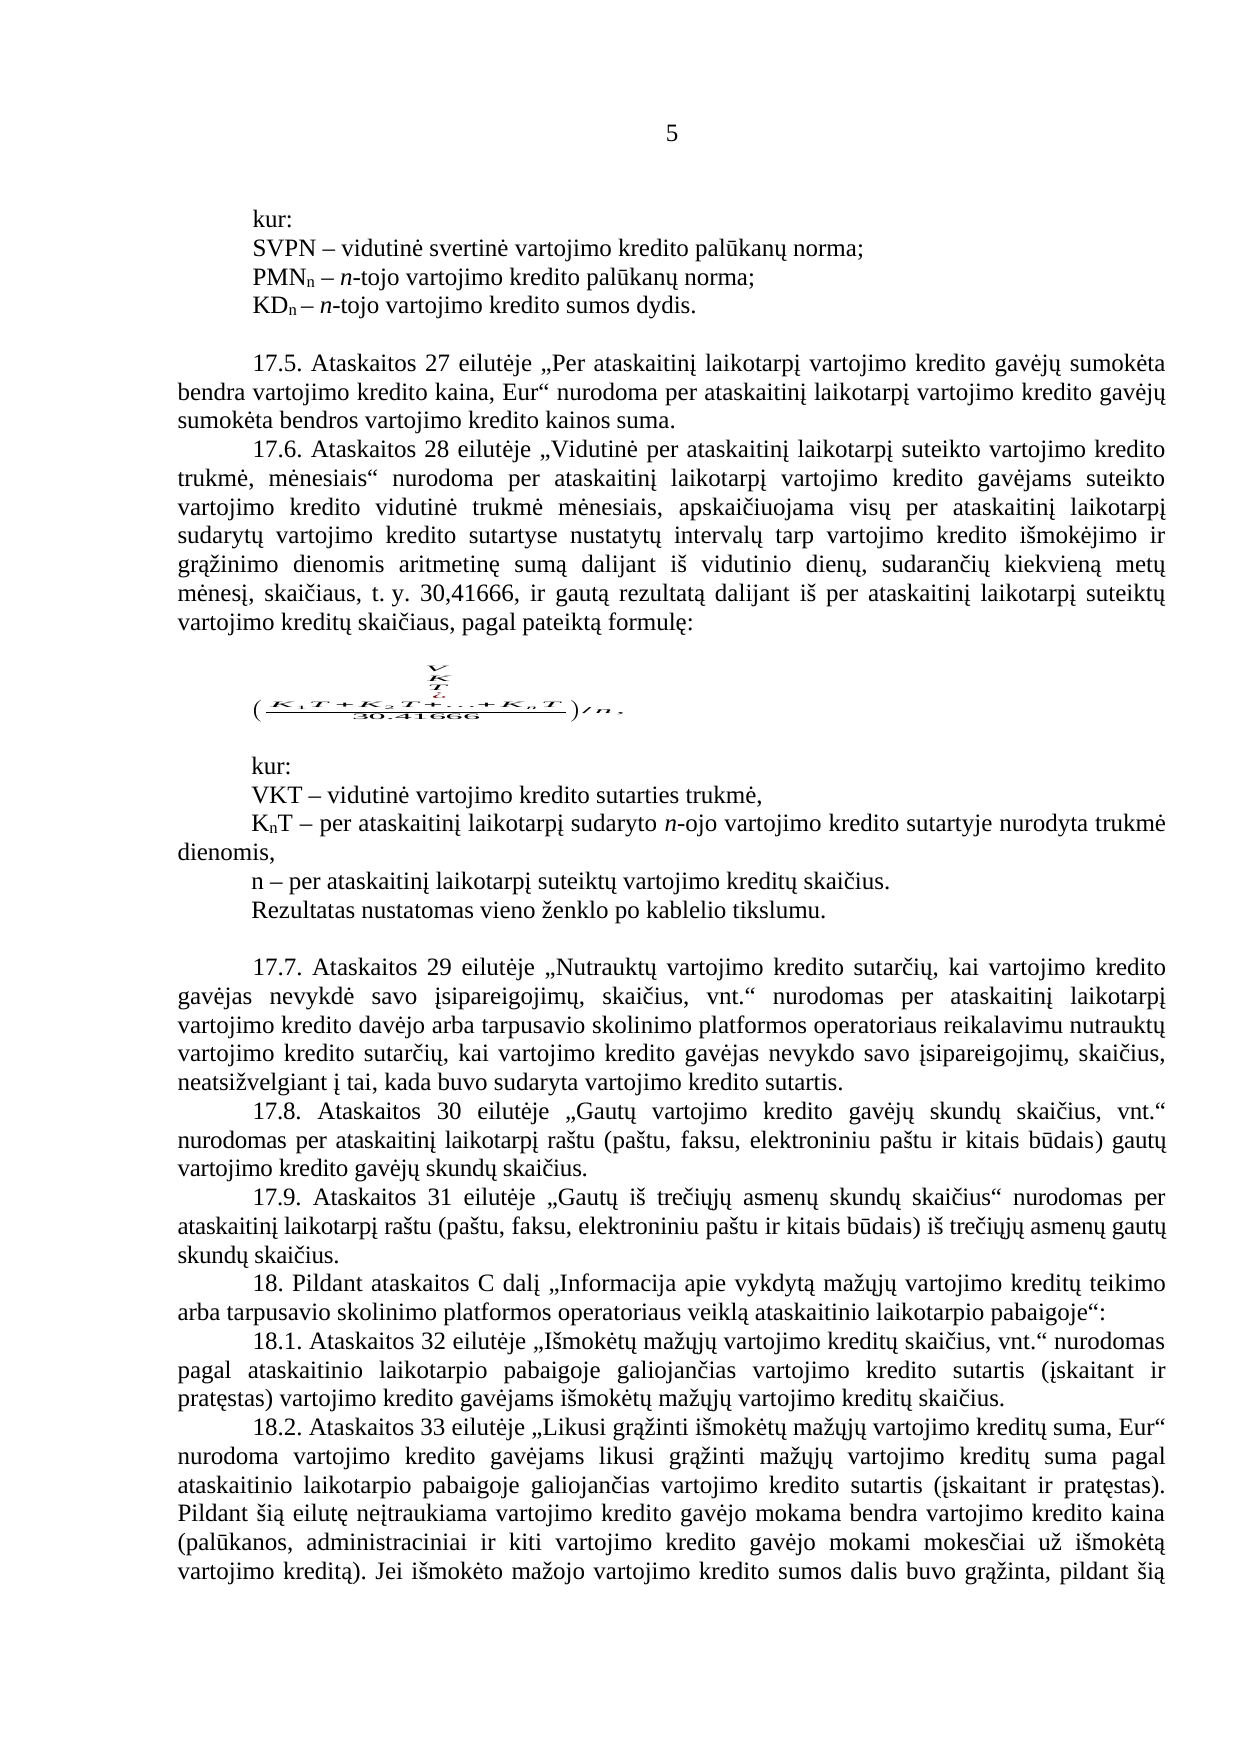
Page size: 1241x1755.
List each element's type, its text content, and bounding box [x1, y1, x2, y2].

text 18.2. Ataskaitos 33 eilutėje „Likusi grąžinti išmokėtų mažųjų vartojimo kreditų suma, Eur“ nurodoma vartojimo kredito gavėjams likusi grąžinti mažųjų vartojimo kreditų suma pagal ataskaitinio laikotarpio pabaigoje galiojančias vartojimo kredito sutartis (įskaitant ir pratęstas). Pildant šią eilutę neįtraukiama vartojimo kredito gavėjo mokama bendra vartojimo kredito kaina (palūkanos, administraciniai ir kiti vartojimo kredito gavėjo mokami mokesčiai už išmokėtą vartojimo kreditą). Jei išmokėto mažojo vartojimo kredito sumos dalis buvo grąžinta, pildant šią [177, 1412, 1166, 1585]
text 17.5. Ataskaitos 27 eilutėje „Per ataskaitinį laikotarpį vartojimo kredito gavėjų sumokėta bendra vartojimo kredito kaina, Eur“ nurodoma per ataskaitinį laikotarpį vartojimo kredito gavėjų sumokėta bendros vartojimo kredito kainos suma. [177, 348, 1166, 434]
text 18. Pildant ataskaitos C dalį „Informacija apie vykdytą mažųjų vartojimo kreditų teikimo arba tarpusavio skolinimo platformos operatoriaus veiklą ataskaitinio laikotarpio pabaigoje“: [177, 1268, 1166, 1326]
text 17.6. Ataskaitos 28 eilutėje „Vidutinė per ataskaitinį laikotarpį suteikto vartojimo kredito trukmė, mėnesiais“ nurodoma per ataskaitinį laikotarpį vartojimo kredito gavėjams suteikto vartojimo kredito vidutinė trukmė mėnesiais, apskaičiuojama visų per ataskaitinį laikotarpį sudarytų vartojimo kredito sutartyse nustatytų intervalų tarp vartojimo kredito išmokėjimo ir grąžinimo dienomis aritmetinę sumą dalijant iš vidutinio dienų, sudarančių kiekvieną metų mėnesį, skaičiaus, t. y. 30,41666, ir gautą rezultatą dalijant iš per ataskaitinį laikotarpį suteiktų vartojimo kreditų skaičiaus, pagal pateiktą formulę: [177, 434, 1166, 636]
text VKT – vidutinė vartojimo kredito sutarties trukmė, [177, 780, 1166, 808]
text 18.1. Ataskaitos 32 eilutėje „Išmokėtų mažųjų vartojimo kreditų skaičius, vnt.“ nurodomas pagal ataskaitinio laikotarpio pabaigoje galiojančias vartojimo kredito sutartis (įskaitant ir pratęstas) vartojimo kredito gavėjams išmokėtų mažųjų vartojimo kreditų skaičius. [177, 1326, 1166, 1412]
text kur: [177, 751, 1166, 780]
text KnT – per ataskaitinį laikotarpį sudaryto n-ojo vartojimo kredito sutartyje nurodyta trukmė dienomis, [177, 808, 1166, 866]
text 17.7. Ataskaitos 29 eilutėje „Nutrauktų vartojimo kredito sutarčių, kai vartojimo kredito gavėjas nevykdė savo įsipareigojimų, skaičius, vnt.“ nurodomas per ataskaitinį laikotarpį vartojimo kredito davėjo arba tarpusavio skolinimo platformos operatoriaus reikalavimu nutrauktų vartojimo kredito sutarčių, kai vartojimo kredito gavėjas nevykdo savo įsipareigojimų, skaičius, neatsižvelgiant į tai, kada buvo sudaryta vartojimo kredito sutartis. [177, 952, 1166, 1096]
text n – per ataskaitinį laikotarpį suteiktų vartojimo kreditų skaičius. [177, 866, 1166, 895]
text Rezultatas nustatomas vieno ženklo po kablelio tikslumu. [177, 895, 1166, 923]
text KDn – n-tojo vartojimo kredito sumos dydis. [177, 291, 1166, 319]
text SVPN – vidutinė svertinė vartojimo kredito palūkanų norma; [177, 233, 1166, 262]
text 17.8. Ataskaitos 30 eilutėje „Gautų vartojimo kredito gavėjų skundų skaičius, vnt.“ nurodomas per ataskaitinį laikotarpį raštu (paštu, faksu, elektroniniu paštu ir kitais būdais) gautų vartojimo kredito gavėjų skundų skaičius. [177, 1096, 1166, 1182]
text PMNn – n-tojo vartojimo kredito palūkanų norma; [177, 262, 1166, 291]
text 17.9. Ataskaitos 31 eilutėje „Gautų iš trečiųjų asmenų skundų skaičius“ nurodomas per ataskaitinį laikotarpį raštu (paštu, faksu, elektroniniu paštu ir kitais būdais) iš trečiųjų asmenų gautų skundų skaičius. [177, 1182, 1166, 1268]
text kur: [177, 204, 1166, 233]
